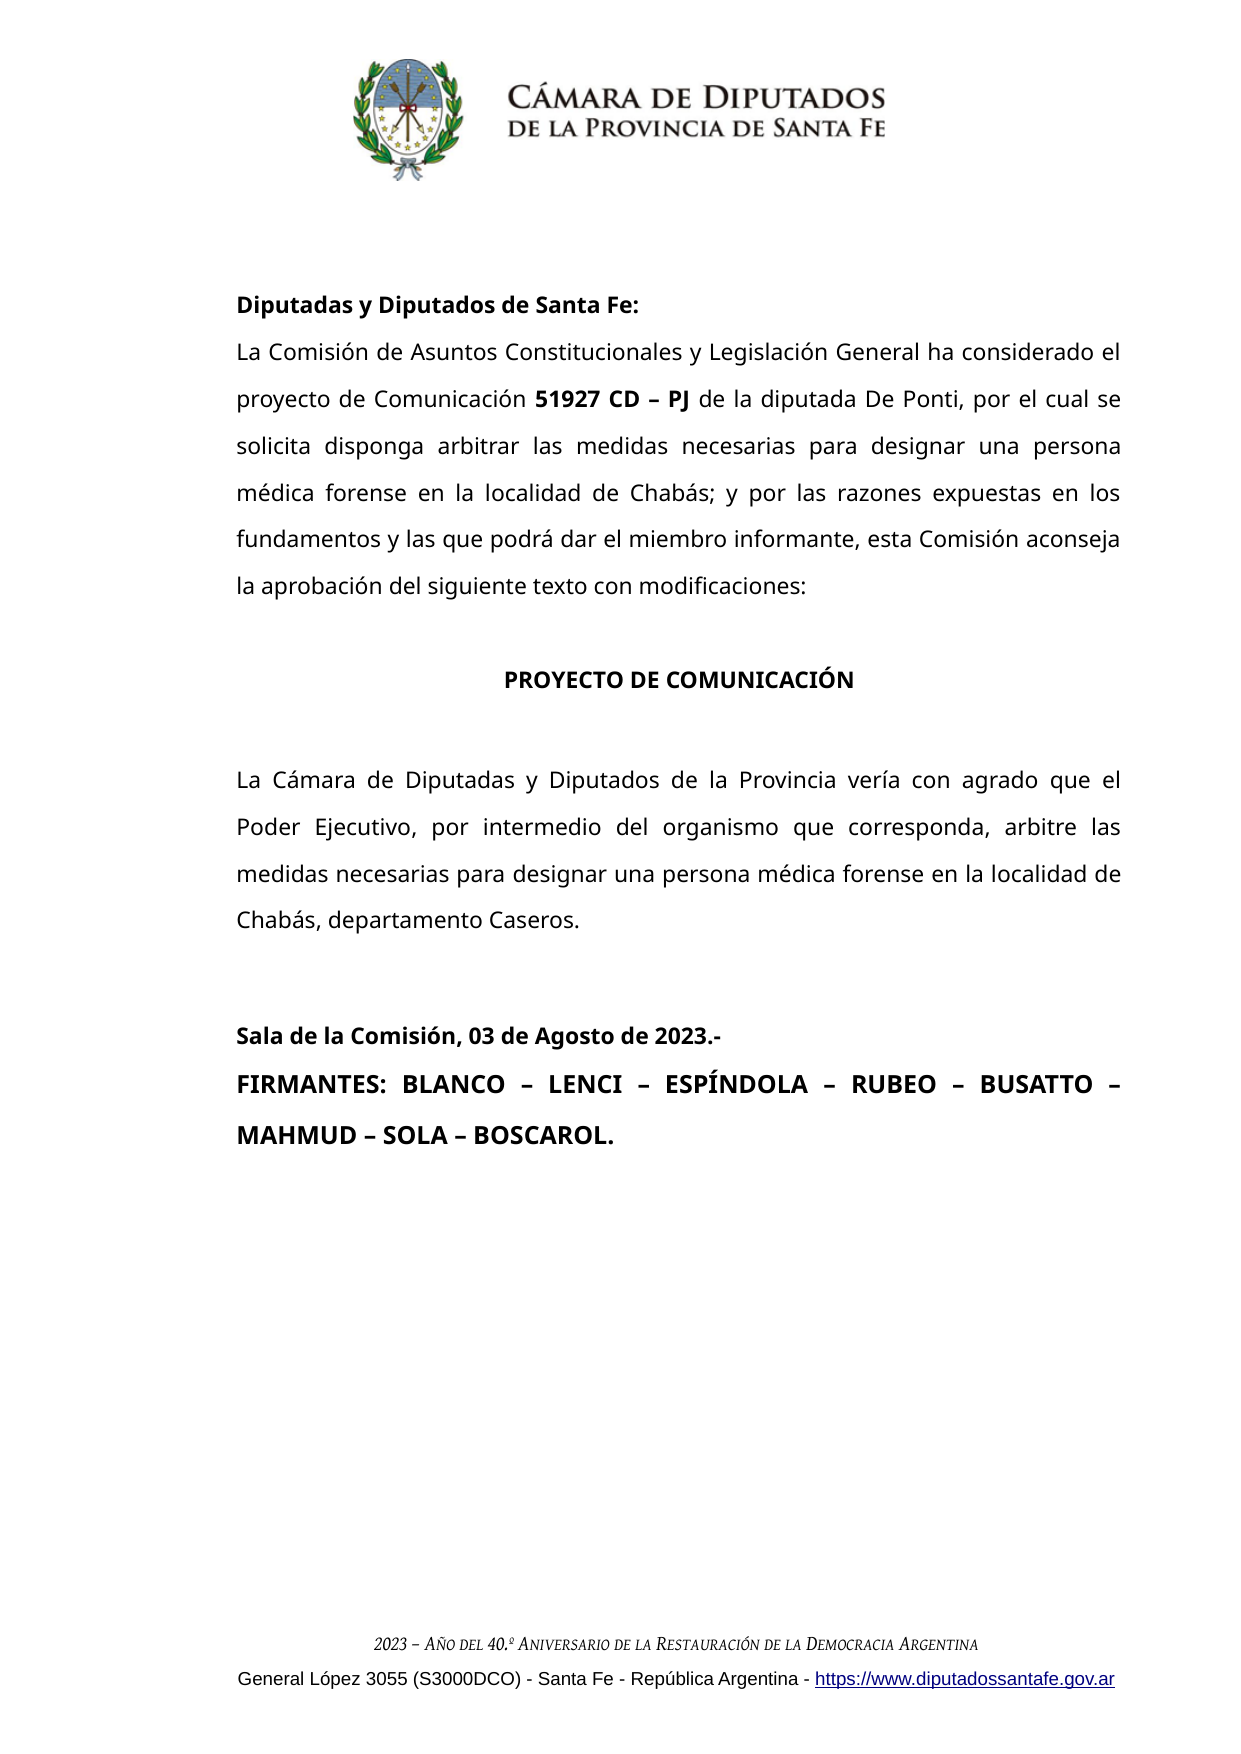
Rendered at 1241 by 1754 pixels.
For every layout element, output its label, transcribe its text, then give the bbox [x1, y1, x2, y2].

text FIRMANTES: BLANCO – LENCI – ESPÍNDOLA – RUBEO – BUSATTO – MAHMUD – SOLA – BOSCAROL. [236, 1067, 1122, 1152]
text Sala de la Comisión, 03 de Agosto de 2023.- [236, 1020, 1122, 1051]
text La Comisión de Asuntos Constitucionales y Legislación General ha considerado el proyecto de Comunicación 51927 CD – PJ de la diputada De Ponti, por el cual se solicita disponga arbitrar las medidas necesarias para designar una persona médica forense en la localidad de Chabás; y por las razones expuestas en los fundamentos y las que podrá dar el miembro informante, esta Comisión aconseja la aprobación del siguiente texto con modificaciones: [236, 336, 1122, 602]
text La Cámara de Diputadas y Diputados de la Provincia vería con agrado que el Poder Ejecutivo, por intermedio del organismo que corresponda, arbitre las medidas necesarias para designar una persona médica forense en la localidad de Chabás, departamento Caseros. [236, 764, 1122, 936]
text PROYECTO DE COMUNICACIÓN [236, 664, 1122, 695]
text Diputadas y Diputados de Santa Fe: [236, 289, 1122, 320]
